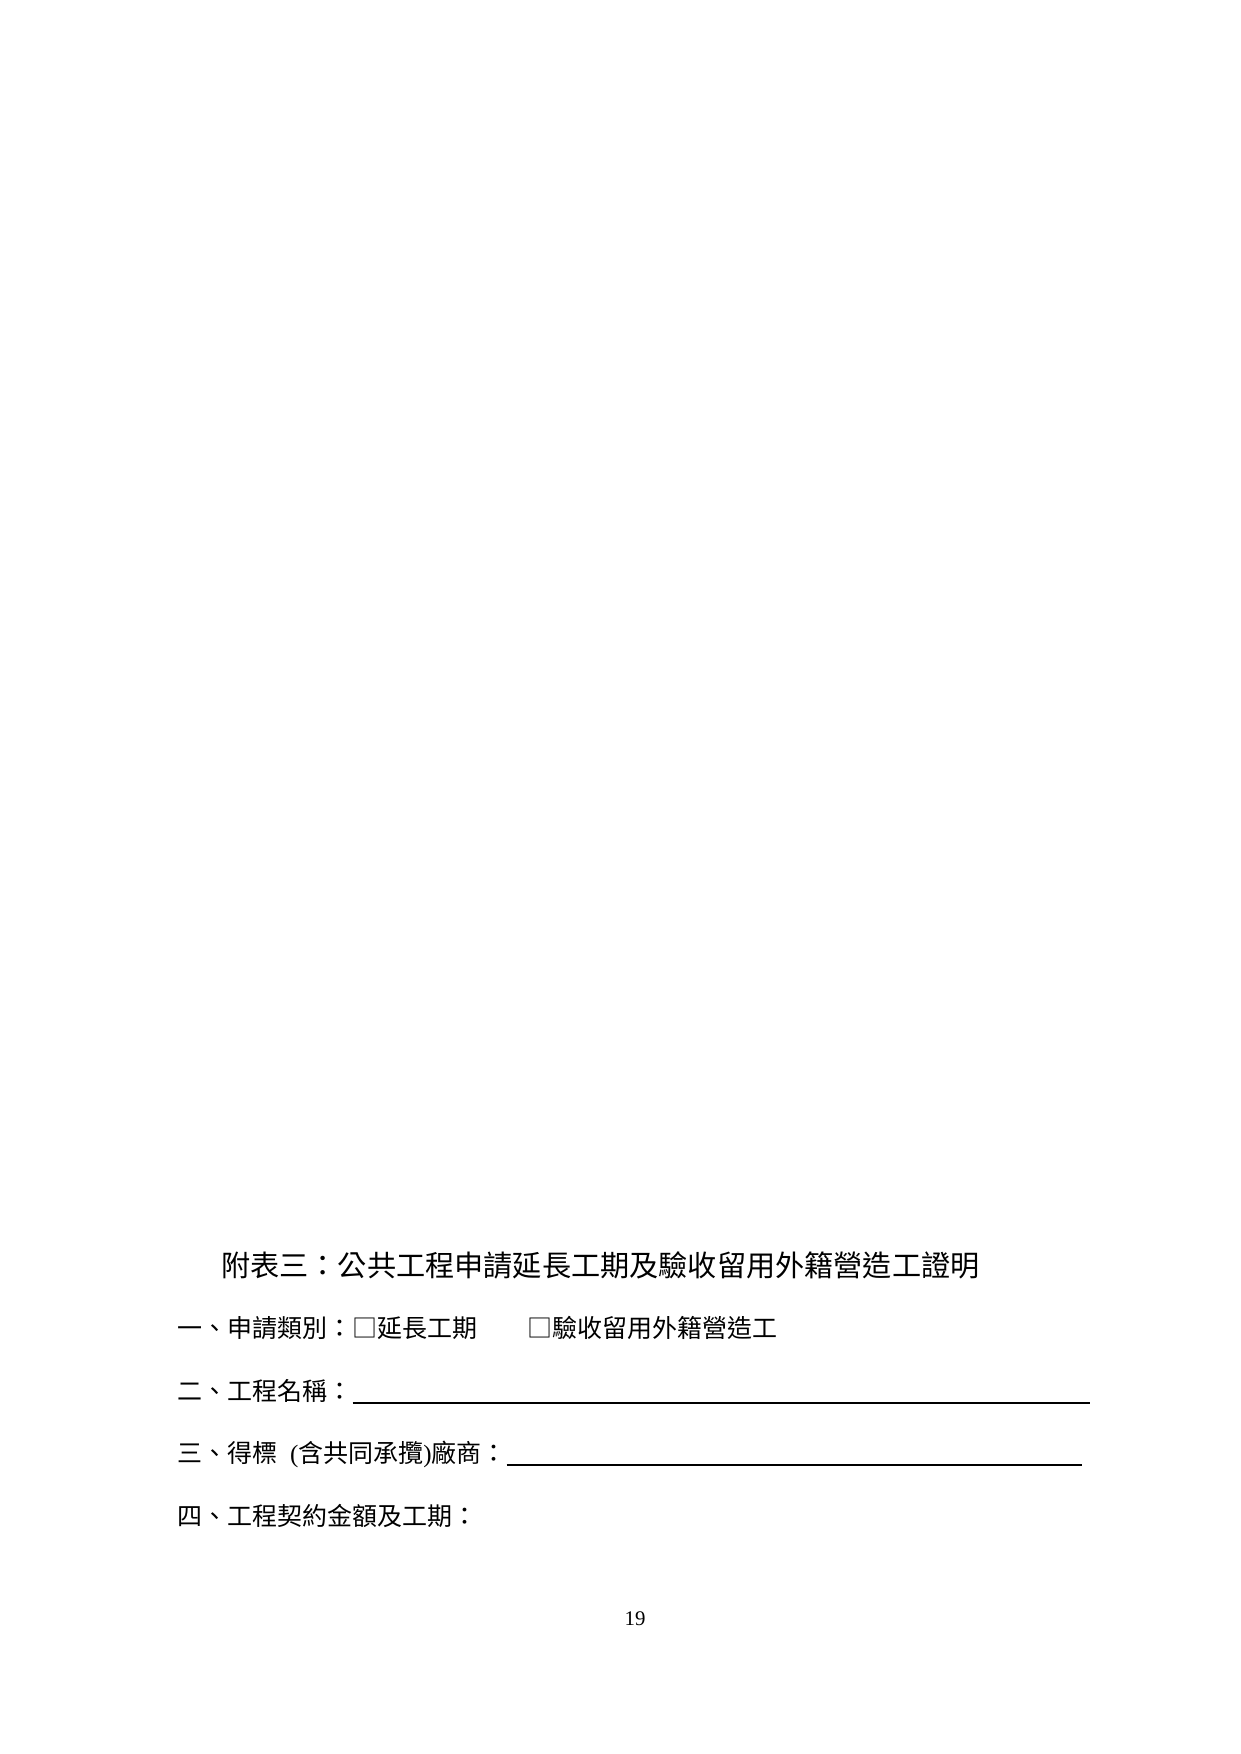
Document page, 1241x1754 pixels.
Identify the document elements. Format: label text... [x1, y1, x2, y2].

text 二、工程名稱： [177, 1347, 1092, 1410]
text 三、得標 (含共同承攬)廠商： [177, 1410, 1092, 1472]
text 一、申請類別：□延長工期 □驗收留用外籍營造工 [177, 1285, 1092, 1347]
text 四、工程契約金額及工期： [177, 1472, 1092, 1535]
text 附表三：公共工程申請延長工期及驗收留用外籍營造工證明 [177, 1222, 1092, 1285]
